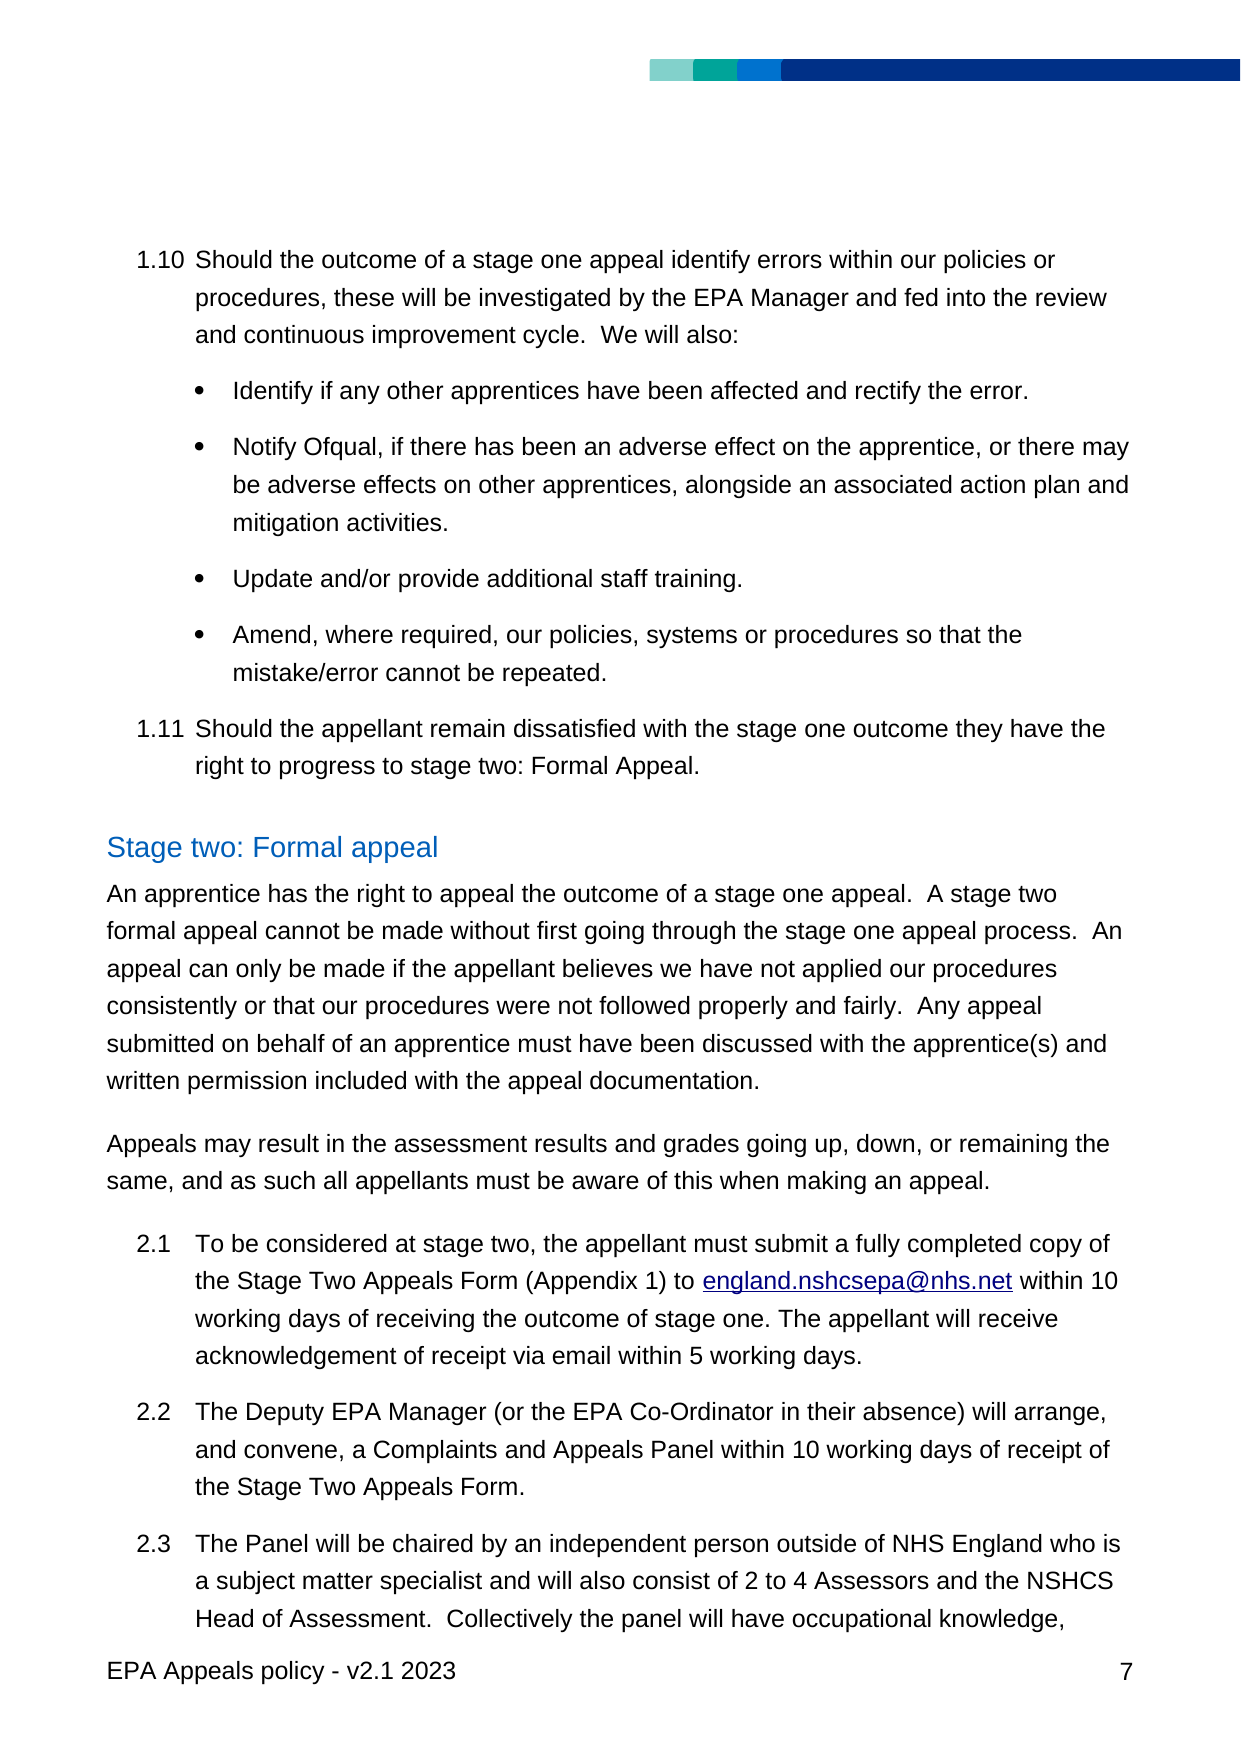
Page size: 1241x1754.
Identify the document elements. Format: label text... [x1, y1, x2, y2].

list Should the outcome of a stage one appeal identify errors within our policies or procedures, these will be investigated by the EPA Manager and fed into the review and continuous improvement cycle. We will also: [136, 236, 1134, 349]
list To be considered at stage two, the appellant must submit a fully completed copy of the Stage Two Appeals Form (Appendix 1) to england.nshcsepa@nhs.net within 10 working days of receiving the outcome of stage one. The appellant will receive acknowledgement of receipt via email within 5 working days. [136, 1220, 1134, 1370]
list Amend, where required, our policies, systems or procedures so that the mistake/error cannot be repeated. [195, 611, 1134, 686]
subtitle Stage two: Formal appeal [106, 830, 1134, 863]
list Should the appellant remain dissatisfied with the stage one outcome they have the right to progress to stage two: Formal Appeal. [136, 705, 1134, 780]
list The Panel will be chaired by an independent person outside of NHS England who is a subject matter specialist and will also consist of 2 to 4 Assessors and the NSHCS Head of Assessment. Collectively the panel will have occupational knowledge, [136, 1520, 1134, 1632]
list The Deputy EPA Manager (or the EPA Co-Ordinator in their absence) will arrange, and convene, a Complaints and Appeals Panel within 10 working days of receipt of the Stage Two Appeals Form. [136, 1388, 1134, 1501]
list Identify if any other apprentices have been affected and rectify the error. [195, 367, 1134, 405]
text An apprentice has the right to appeal the outcome of a stage one appeal. A stage two formal appeal cannot be made without first going through the stage one appeal process. An appeal can only be made if the appellant believes we have not applied our procedures consistently or that our procedures were not followed properly and fairly. Any appeal submitted on behalf of an apprentice must have been discussed with the apprentice(s) and written permission included with the appeal documentation. [106, 870, 1134, 1095]
list Update and/or provide additional staff training. [195, 555, 1134, 592]
text Appeals may result in the assessment results and grades going up, down, or remaining the same, and as such all appellants must be aware of this when making an appeal. [106, 1120, 1134, 1195]
list Notify Ofqual, if there has been an adverse effect on the apprentice, or there may be adverse effects on other apprentices, alongside an associated action plan and mitigation activities. [195, 424, 1134, 536]
